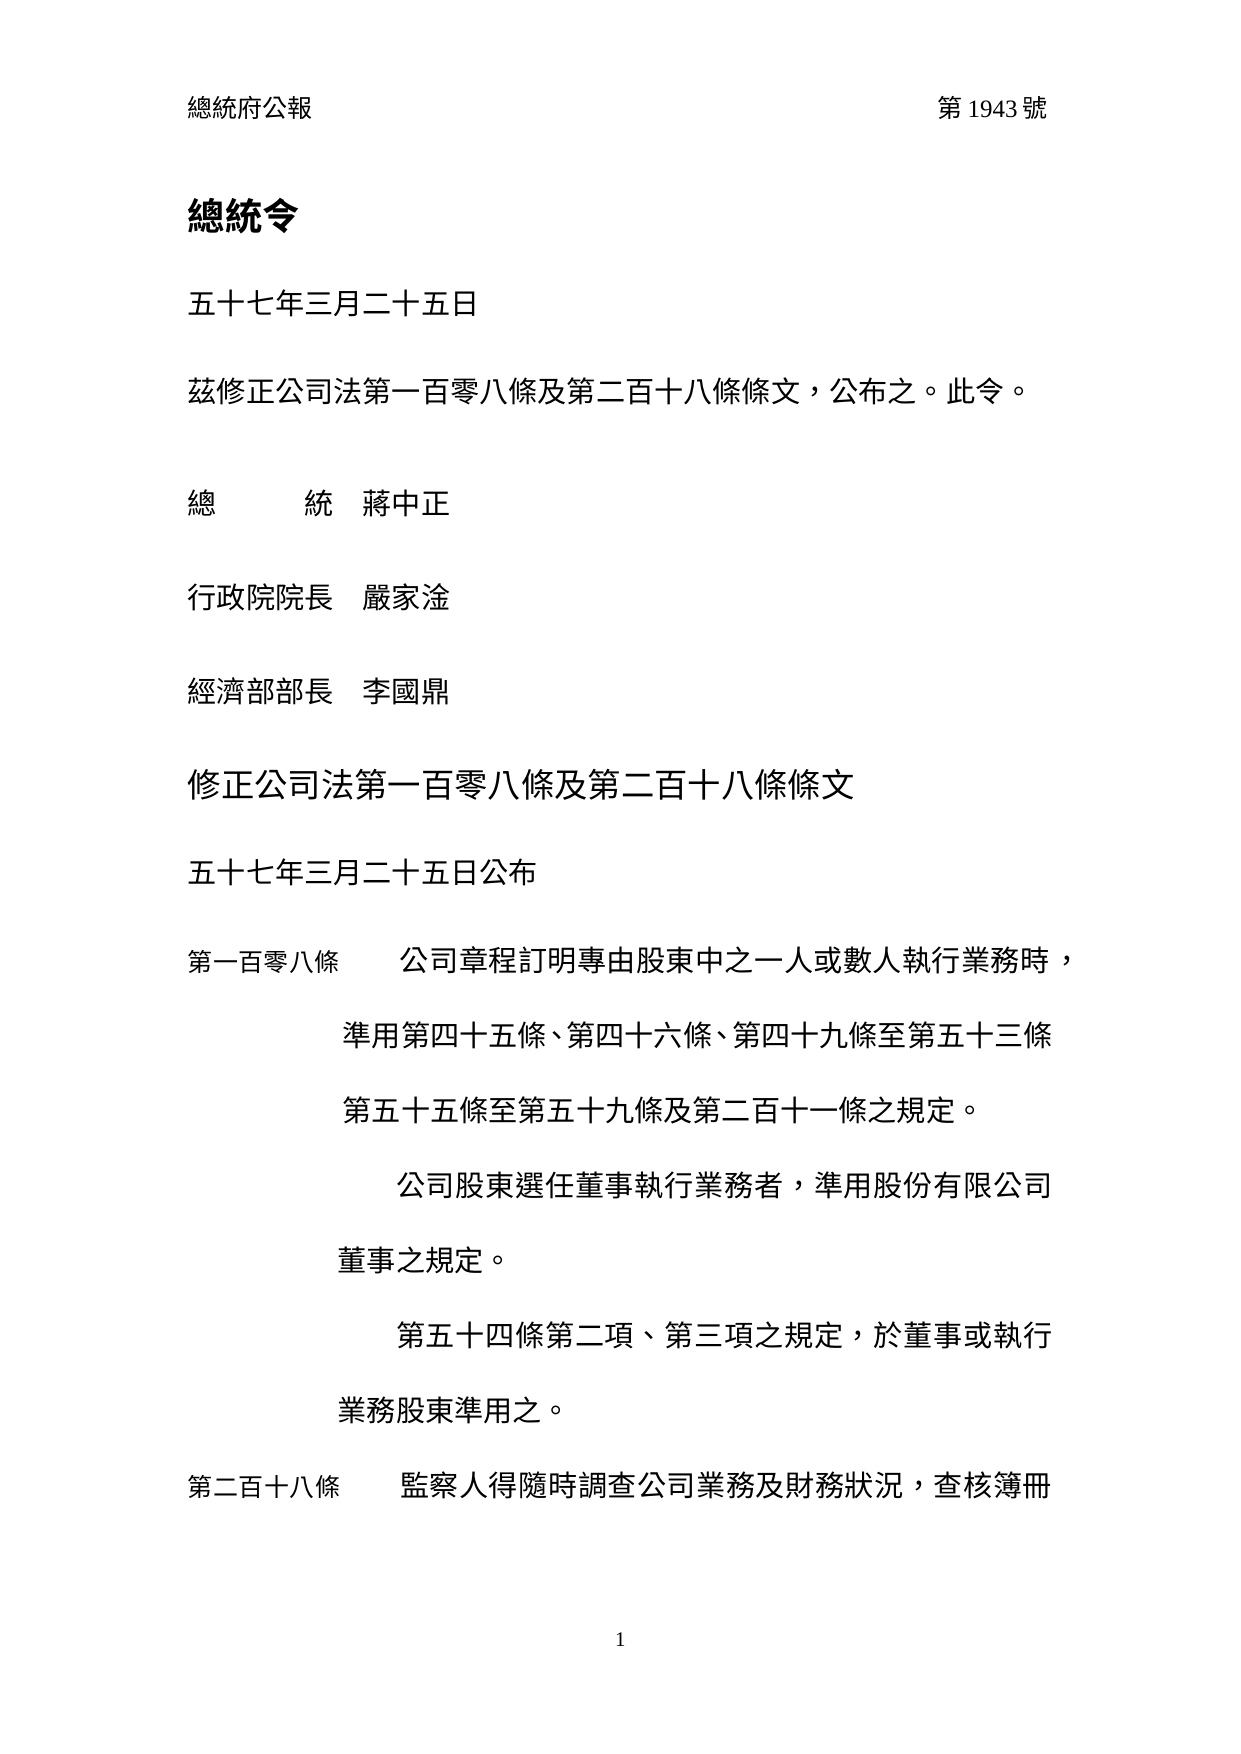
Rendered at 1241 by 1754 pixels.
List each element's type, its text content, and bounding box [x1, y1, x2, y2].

text 第二百十八條 監察人得隨時調查公司業務及財務狀況，查核簿冊 [187, 1446, 1053, 1521]
text 五十七年三月二十五日公布 [187, 833, 1053, 908]
text 第五十四條第二項、第三項之規定，於董事或執行業務股東準用之。 [337, 1296, 1053, 1446]
text 五十七年三月二十五日 [187, 264, 1053, 339]
text 第一百零八條 公司章程訂明專由股東中之一人或數人執行業務時，準用第四十五條、第四十六條、第四十九條至第五十三條、第五十五條至第五十九條及第二百十一條之規定。 [187, 921, 1053, 1146]
text 經濟部部長 李國鼎 [187, 652, 1053, 727]
text 公司股東選任董事執行業務者，準用股份有限公司董事之規定。 [337, 1146, 1053, 1296]
text 總統令 [187, 177, 1053, 252]
text 行政院院長 嚴家淦 [187, 558, 1053, 633]
text 總 統 蔣中正 [187, 464, 1053, 539]
text 茲修正公司法第一百零八條及第二百十八條條文，公布之。此令。 [187, 352, 1053, 427]
text 修正公司法第一百零八條及第二百十八條條文 [187, 746, 1053, 821]
